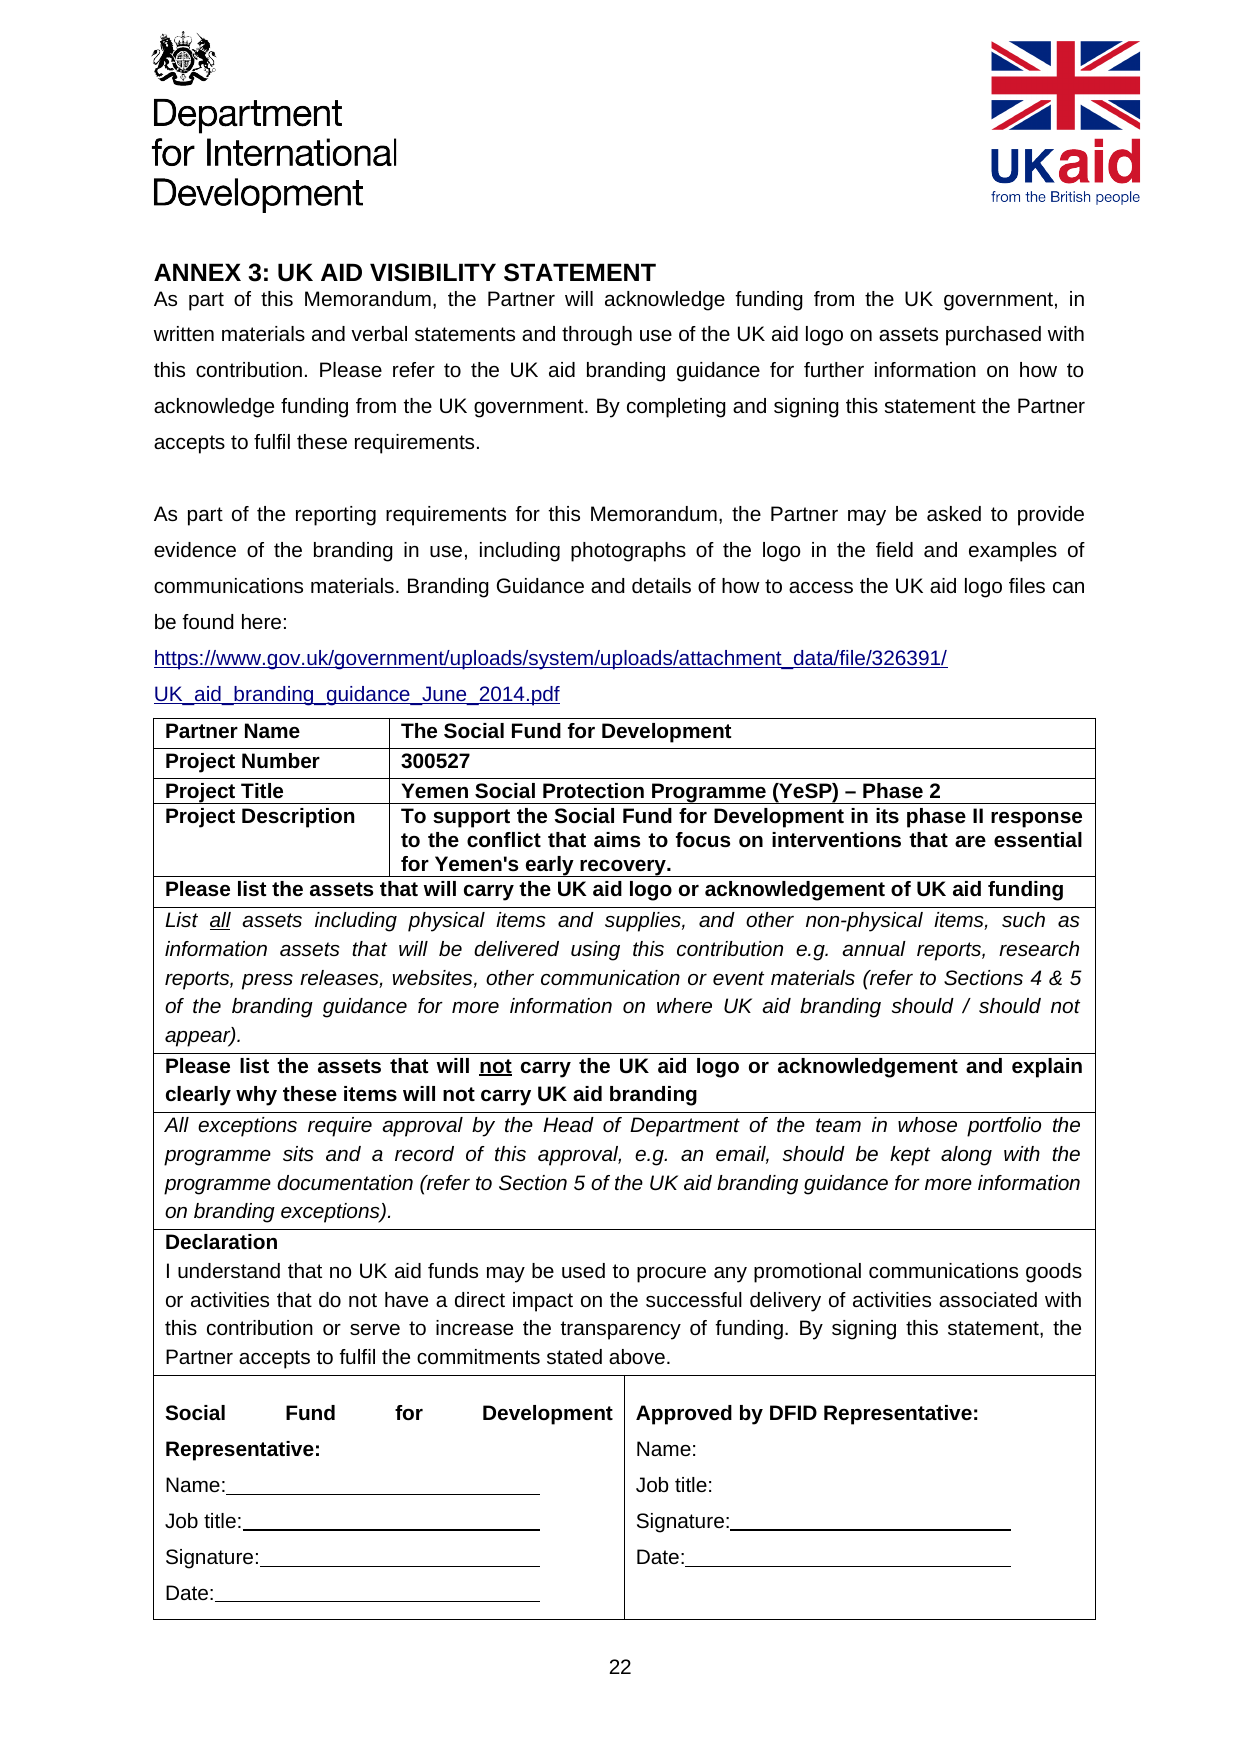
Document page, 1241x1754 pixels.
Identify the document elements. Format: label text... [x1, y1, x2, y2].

text As part of this Memorandum, the Partner will acknowledge funding from the UK government, in written materials and verbal statements and through use of the UK aid logo on assets purchased with this contribution. Please refer to the UK aid branding guidance for further information on how to acknowledge funding from the UK government. By completing and signing this statement the Partner accepts to fulfil these requirements. [153, 286, 1087, 454]
table_header Partner Name [154, 719, 389, 747]
table_cell Project Description [154, 804, 389, 876]
text As part of the reporting requirements for this Memorandum, the Partner may be asked to provide evidence of the branding in use, including photographs of the logo in the field and examples of communications materials. Branding Guidance and details of how to access the UK aid logo files can be found here: [153, 502, 1087, 634]
table_cell To support the Social Fund for Development in its phase II response to the conflict that aims to focus on interventions that are essential for Yemen's early recovery. [390, 804, 1095, 876]
table_header The Social Fund for Development [390, 719, 1095, 747]
table_cell Yemen Social Protection Programme (YeSP) – Phase 2 [390, 779, 1095, 803]
text https://www.gov.uk/government/uploads/system/uploads/attachment_data/file/326391/UK_aid_branding_guidance_June_2014.pdf [153, 646, 1087, 706]
table_cell Project Number [154, 749, 389, 778]
table_cell All exceptions require approval by the Head of Department of the team in whose portfolio the programme sits and a record of this approval, e.g. an email, should be kept along with the programme documentation (refer to Section 5 of the UK aid branding guidance for more information on branding exceptions). [154, 1113, 1095, 1229]
table_cell 300527 [390, 749, 1095, 778]
table_cell Social Fund for Development Representative: Name: Job title: Signature: Date: [154, 1376, 624, 1619]
table_cell Please list the assets that will not carry the UK aid logo or acknowledgement and explain clearly why these items will not carry UK aid branding [154, 1054, 1095, 1112]
subtitle ANNEX 3: UK AID VISIBILITY STATEMENT [153, 258, 1087, 286]
table_cell Project Title [154, 779, 389, 803]
table_cell Declaration I understand that no UK aid funds may be used to procure any promotional communications goods or activities that do not have a direct impact on the successful delivery of activities associated with this contribution or serve to increase the transparency of funding. By signing this statement, the Partner accepts to fulfil the commitments stated above. [154, 1230, 1095, 1375]
table_cell List all assets including physical items and supplies, and other non-physical items, such as information assets that will be delivered using this contribution e.g. annual reports, research reports, press releases, websites, other communication or event materials (refer to Sections 4 & 5 of the branding guidance for more information on where UK aid branding should / should not appear). [154, 908, 1095, 1052]
table_cell Please list the assets that will carry the UK aid logo or acknowledgement of UK aid funding [154, 877, 1095, 907]
table_cell Approved by DFID Representative: Name: Job title: Signature: Date: [625, 1376, 1095, 1619]
